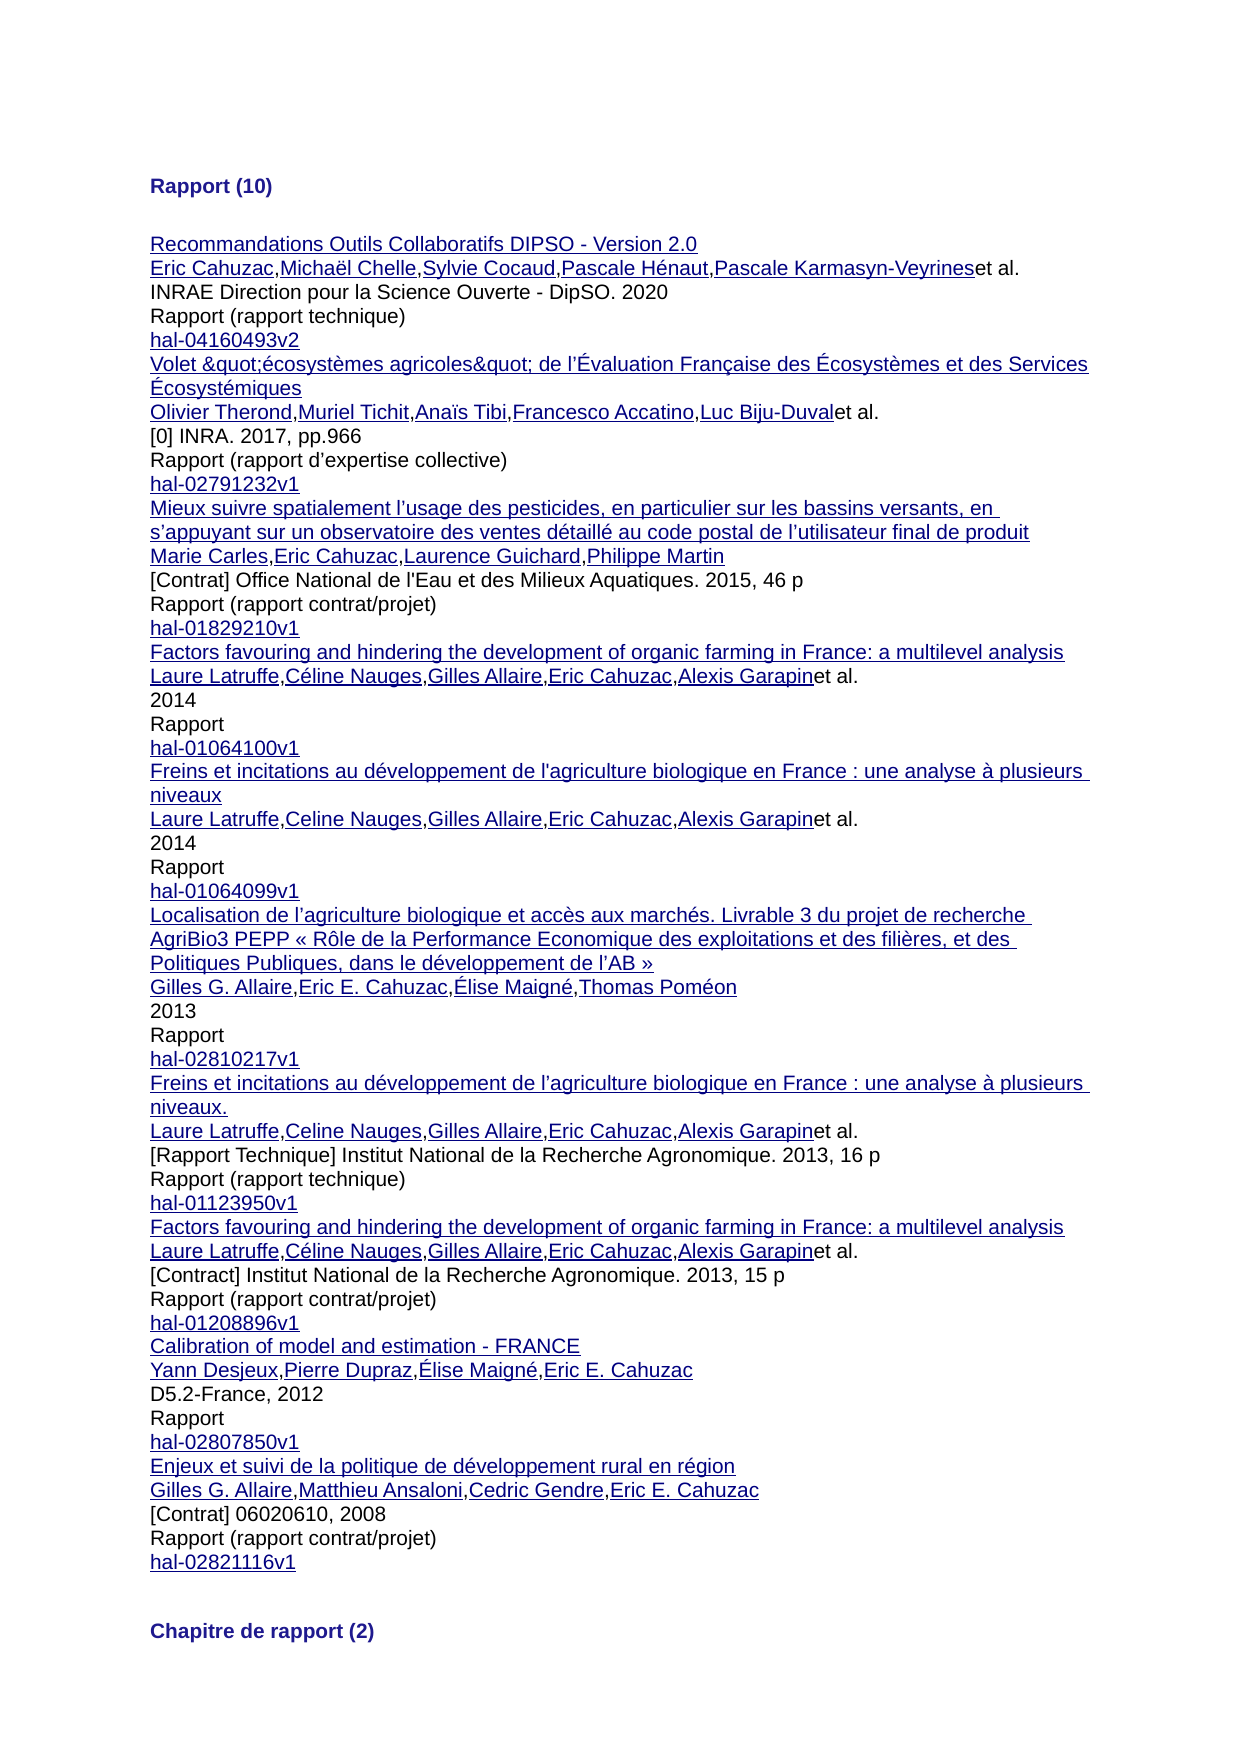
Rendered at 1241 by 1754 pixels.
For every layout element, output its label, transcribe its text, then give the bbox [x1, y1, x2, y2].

table_cell Freins et incitations au développement de l'agriculture biologique en France : une analyse à plusieurs [150, 759, 1090, 780]
table_cell niveaux Laure Latruffe,Celine Nauges,Gilles Allaire,Eric Cahuzac,Alexis Garapinet al. 2014 Rapport hal-01064099v1 [150, 781, 1090, 903]
table_cell Enjeux et suivi de la politique de développement rural en région Gilles G. Allaire,Matthieu Ansaloni,Cedric Gendre,Eric E. Cahuzac [Contrat] 06020610, 2008 Rapport (rapport contrat/projet) hal-02821116v1 [150, 1454, 1090, 1574]
table_cell Calibration of model and estimation - FRANCE Yann Desjeux,Pierre Dupraz,Élise Maigné,Eric E. Cahuzac D5.2-France, 2012 Rapport hal-02807850v1 [150, 1334, 1090, 1454]
table_cell Factors favouring and hindering the development of organic farming in France: a multilevel analysis Laure Latruffe,Céline Nauges,Gilles Allaire,Eric Cahuzac,Alexis Garapinet al. [Contract] Institut National de la Recherche Agronomique. 2013, 15 p Rapport (rapport contrat/projet) hal-01208896v1 [150, 1215, 1090, 1334]
table_cell Localisation de l’agriculture biologique et accès aux marchés. Livrable 3 du projet de recherche AgriBio3 PEPP « Rôle de la Performance Economique des exploitations et des filières, et des Politiques Publiques, dans le développement de l’AB » Gilles G. Allaire,Eric E. Cahuzac,Élise Maigné,Thomas Poméon 2013 Rapport hal-02810217v1 [150, 903, 1090, 1071]
subtitle Rapport (10) [150, 174, 1090, 198]
table_cell niveaux. Laure Latruffe,Celine Nauges,Gilles Allaire,Eric Cahuzac,Alexis Garapinet al. [Rapport Technique] Institut National de la Recherche Agronomique. 2013, 16 p Rapport (rapport technique) hal-01123950v1 [150, 1093, 1090, 1214]
table_header Recommandations Outils Collaboratifs DIPSO - Version 2.0 Eric Cahuzac,Michaël Chelle,Sylvie Cocaud,Pascale Hénaut,Pascale Karmasyn-Veyrineset al. INRAE Direction pour la Science Ouverte - DipSO. 2020 Rapport (rapport technique) hal-04160493v2 [150, 232, 1090, 352]
table_cell Factors favouring and hindering the development of organic farming in France: a multilevel analysis Laure Latruffe,Céline Nauges,Gilles Allaire,Eric Cahuzac,Alexis Garapinet al. 2014 Rapport hal-01064100v1 [150, 640, 1090, 759]
table_cell Volet &quot;écosystèmes agricoles&quot; de l’Évaluation Française des Écosystèmes et des Services Écosystémiques Olivier Therond,Muriel Tichit,Anaïs Tibi,Francesco Accatino,Luc Biju-Duvalet al. [0] INRA. 2017, pp.966 Rapport (rapport d’expertise collective) hal-02791232v1 [150, 352, 1090, 496]
table_cell Freins et incitations au développement de l’agriculture biologique en France : une analyse à plusieurs [150, 1071, 1090, 1092]
subtitle Chapitre de rapport (2) [150, 1619, 1090, 1643]
table_cell Mieux suivre spatialement l’usage des pesticides, en particulier sur les bassins versants, en s’appuyant sur un observatoire des ventes détaillé au code postal de l’utilisateur final de produit Marie Carles,Eric Cahuzac,Laurence Guichard,Philippe Martin [Contrat] Office National de l'Eau et des Milieux Aquatiques. 2015, 46 p Rapport (rapport contrat/projet) hal-01829210v1 [150, 496, 1090, 639]
